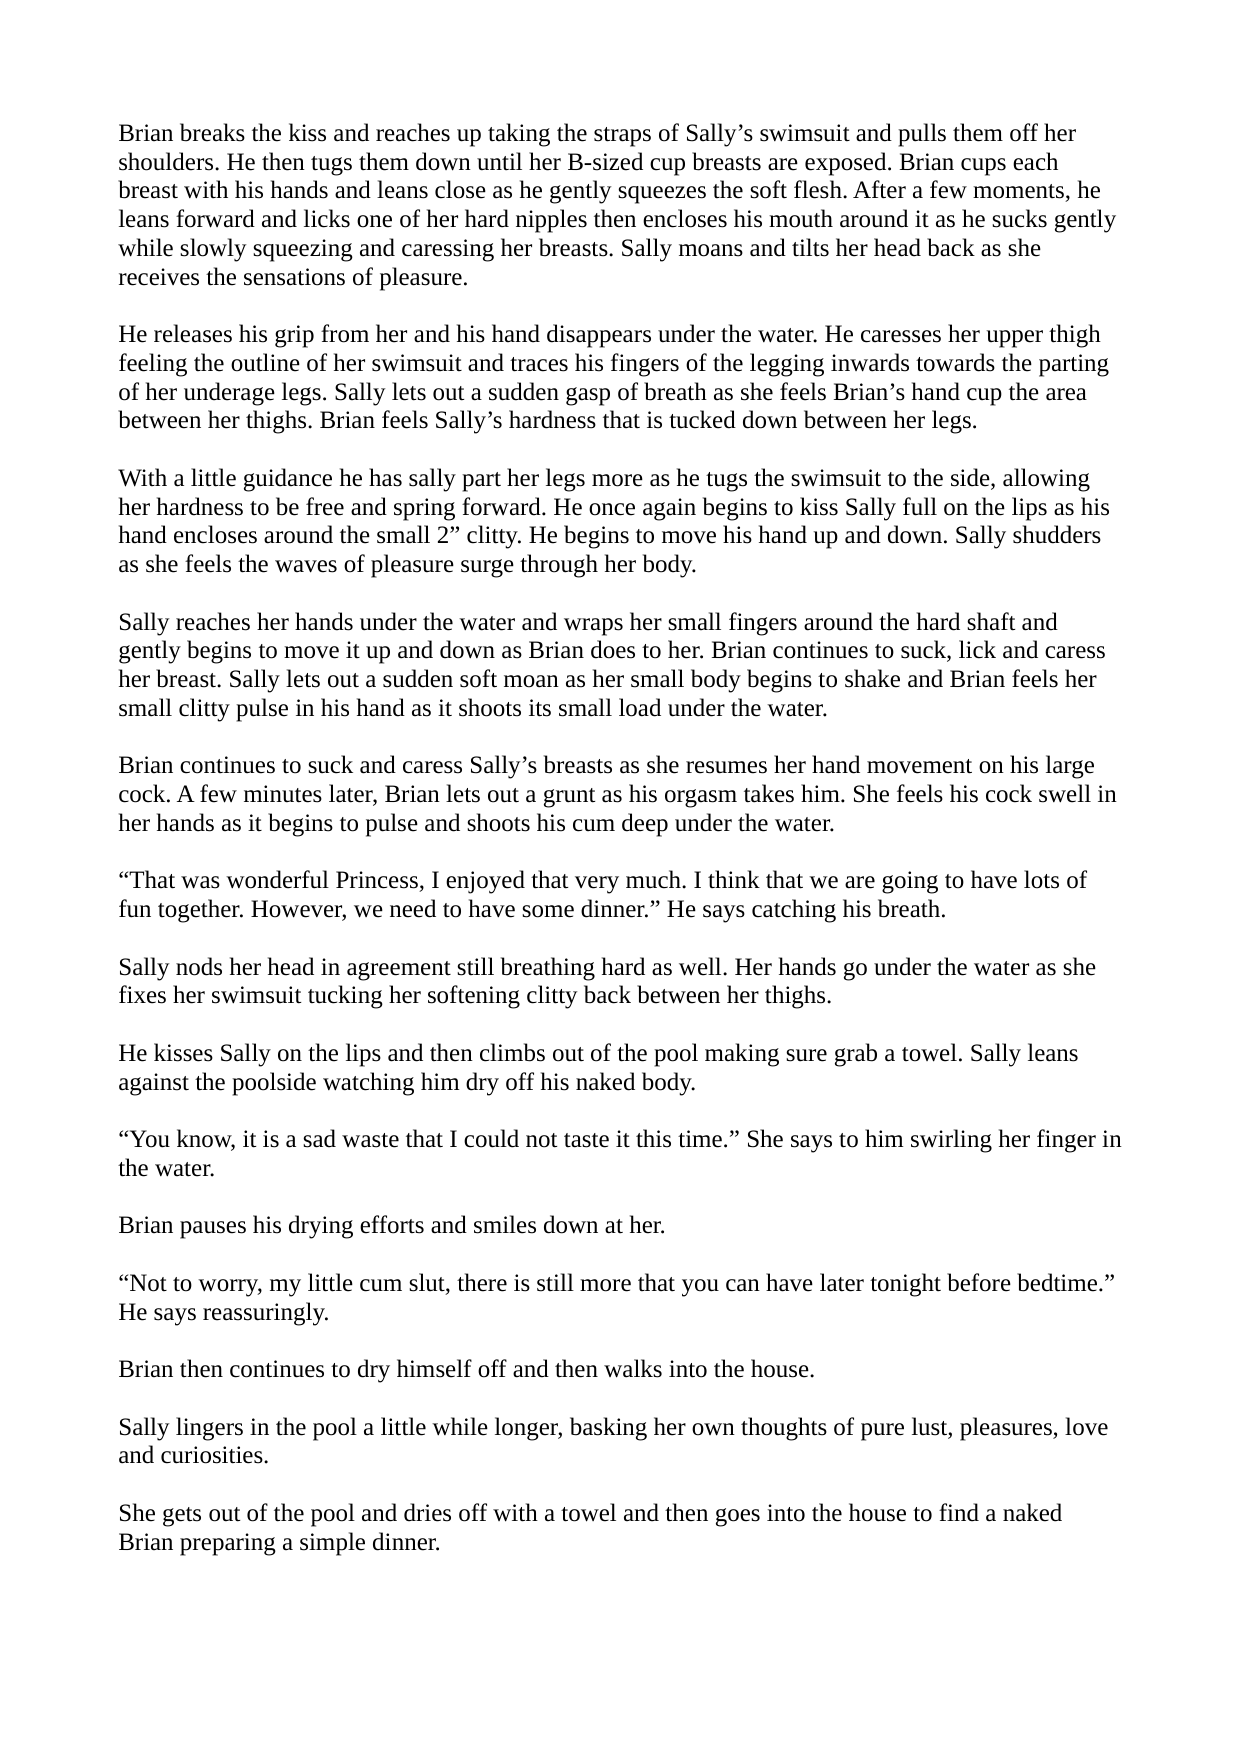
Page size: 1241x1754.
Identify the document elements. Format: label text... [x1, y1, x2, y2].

text He kisses Sally on the lips and then climbs out of the pool making sure grab a towel. Sally leans against the poolside watching him dry off his naked body. [118, 1038, 1122, 1096]
text With a little guidance he has sally part her legs more as he tugs the swimsuit to the side, allowing her hardness to be free and spring forward. He once again begins to kiss Sally full on the lips as his hand encloses around the small 2” clitty. He begins to move his hand up and down. Sally shudders as she feels the waves of pleasure surge through her body. [118, 463, 1122, 578]
text Sally nods her head in agreement still breathing hard as well. Her hands go under the water as she fixes her swimsuit tucking her softening clitty back between her thighs. [118, 952, 1122, 1009]
text “You know, it is a sad waste that I could not taste it this time.” She says to him swirling her finger in the water. [118, 1124, 1122, 1182]
text Sally lingers in the pool a little while longer, basking her own thoughts of pure lust, pleasures, love and curiosities. [118, 1412, 1122, 1469]
text Brian breaks the kiss and reaches up taking the straps of Sally’s swimsuit and pulls them off her shoulders. He then tugs them down until her B-sized cup breasts are exposed. Brian cups each breast with his hands and leans close as he gently squeezes the soft flesh. After a few moments, he leans forward and licks one of her hard nipples then encloses his mouth around it as he sucks gently while slowly squeezing and caressing her breasts. Sally moans and tilts her head back as she receives the sensations of pleasure. [118, 118, 1122, 291]
text She gets out of the pool and dries off with a towel and then goes into the house to find a naked Brian preparing a simple dinner. [118, 1498, 1122, 1556]
text Brian pauses his drying efforts and smiles down at her. [118, 1211, 1122, 1239]
text “Not to worry, my little cum slut, there is still more that you can have later tonight before bedtime.” He says reassuringly. [118, 1268, 1122, 1326]
text Brian continues to suck and caress Sally’s breasts as she resumes her hand movement on his large cock. A few minutes later, Brian lets out a grunt as his orgasm takes him. She feels his cock swell in her hands as it begins to pulse and shoots his cum deep under the water. [118, 751, 1122, 837]
text He releases his grip from her and his hand disappears under the water. He caresses her upper thigh feeling the outline of her swimsuit and traces his fingers of the legging inwards towards the parting of her underage legs. Sally lets out a sudden gasp of breath as she feels Brian’s hand cup the area between her thighs. Brian feels Sally’s hardness that is tucked down between her legs. [118, 319, 1122, 434]
text Sally reaches her hands under the water and wraps her small fingers around the hard shaft and gently begins to move it up and down as Brian does to her. Brian continues to suck, lick and caress her breast. Sally lets out a sudden soft moan as her small body begins to shake and Brian feels her small clitty pulse in his hand as it shoots its small load under the water. [118, 607, 1122, 722]
text “That was wonderful Princess, I enjoyed that very much. I think that we are going to have lots of fun together. However, we need to have some dinner.” He says catching his breath. [118, 866, 1122, 923]
text Brian then continues to dry himself off and then walks into the house. [118, 1354, 1122, 1383]
